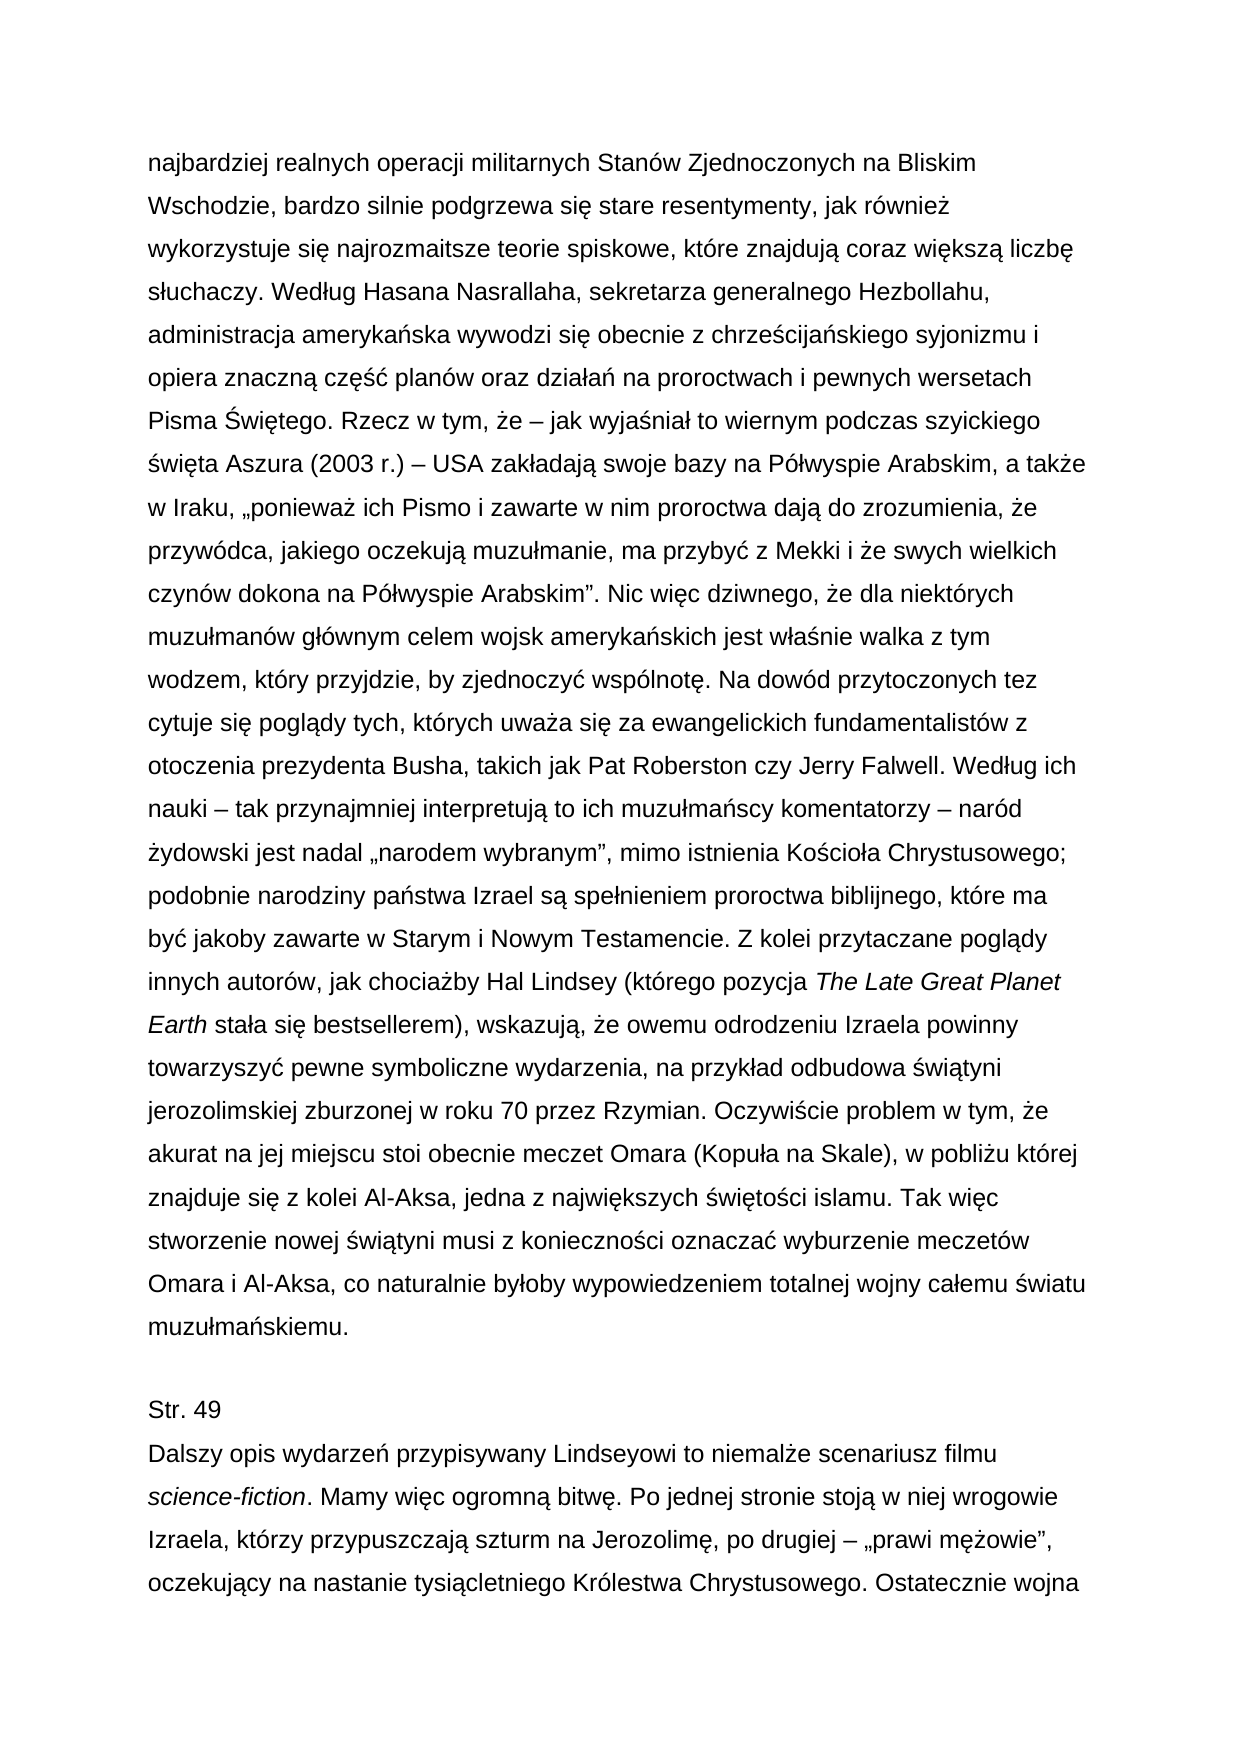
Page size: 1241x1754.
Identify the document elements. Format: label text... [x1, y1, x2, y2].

text Dalszy opis wydarzeń przypisywany Lindseyowi to niemalże scenariusz filmu science-fiction. Mamy więc ogromną bitwę. Po jednej stronie stoją w niej wrogowie Izraela, którzy przypuszczają szturm na Jerozolimę, po drugiej – „prawi mężowie”, oczekujący na nastanie tysiącletniego Królestwa Chrystusowego. Ostatecznie wojna [148, 1439, 1093, 1597]
text najbardziej realnych operacji militarnych Stanów Zjednoczonych na Bliskim Wschodzie, bardzo silnie podgrzewa się stare resentymenty, jak również wykorzystuje się najrozmaitsze teorie spiskowe, które znajdują coraz większą liczbę słuchaczy. Według Hasana Nasrallaha, sekretarza generalnego Hezbollahu, administracja amerykańska wywodzi się obecnie z chrześcijańskiego syjonizmu i opiera znaczną część planów oraz działań na proroctwach i pewnych wersetach Pisma Świętego. Rzecz w tym, że – jak wyjaśniał to wiernym podczas szyickiego święta Aszura (2003 r.) – USA zakładają swoje bazy na Półwyspie Arabskim, a także w Iraku, „ponieważ ich Pismo i zawarte w nim proroctwa dają do zrozumienia, że przywódca, jakiego oczekują muzułmanie, ma przybyć z Mekki i że swych wielkich czynów dokona na Półwyspie Arabskim”. Nic więc dziwnego, że dla niektórych muzułmanów głównym celem wojsk amerykańskich jest właśnie walka z tym wodzem, który przyjdzie, by zjednoczyć wspólnotę. Na dowód przytoczonych tez cytuje się poglądy tych, których uważa się za ewangelickich fundamentalistów z otoczenia prezydenta Busha, takich jak Pat Roberston czy Jerry Falwell. Według ich nauki – tak przynajmniej interpretują to ich muzułmańscy komentatorzy – naród żydowski jest nadal „narodem wybranym”, mimo istnienia Kościoła Chrystusowego; podobnie narodziny państwa Izrael są spełnieniem proroctwa biblijnego, które ma być jakoby zawarte w Starym i Nowym Testamencie. Z kolei przytaczane poglądy innych autorów, jak chociażby Hal Lindsey (którego pozycja The Late Great Planet Earth stała się bestsellerem), wskazują, że owemu odrodzeniu Izraela powinny towarzyszyć pewne symboliczne wydarzenia, na przykład odbudowa świątyni jerozolimskiej zburzonej w roku 70 przez Rzymian. Oczywiście problem w tym, że akurat na jej miejscu stoi obecnie meczet Omara (Kopuła na Skale), w pobliżu której znajduje się z kolei Al-Aksa, jedna z największych świętości islamu. Tak więc stworzenie nowej świątyni musi z konieczności oznaczać wyburzenie meczetów Omara i Al-Aksa, co naturalnie byłoby wypowiedzeniem totalnej wojny całemu światu muzułmańskiemu. [148, 148, 1093, 1341]
text Str. 49 [148, 1396, 1093, 1424]
